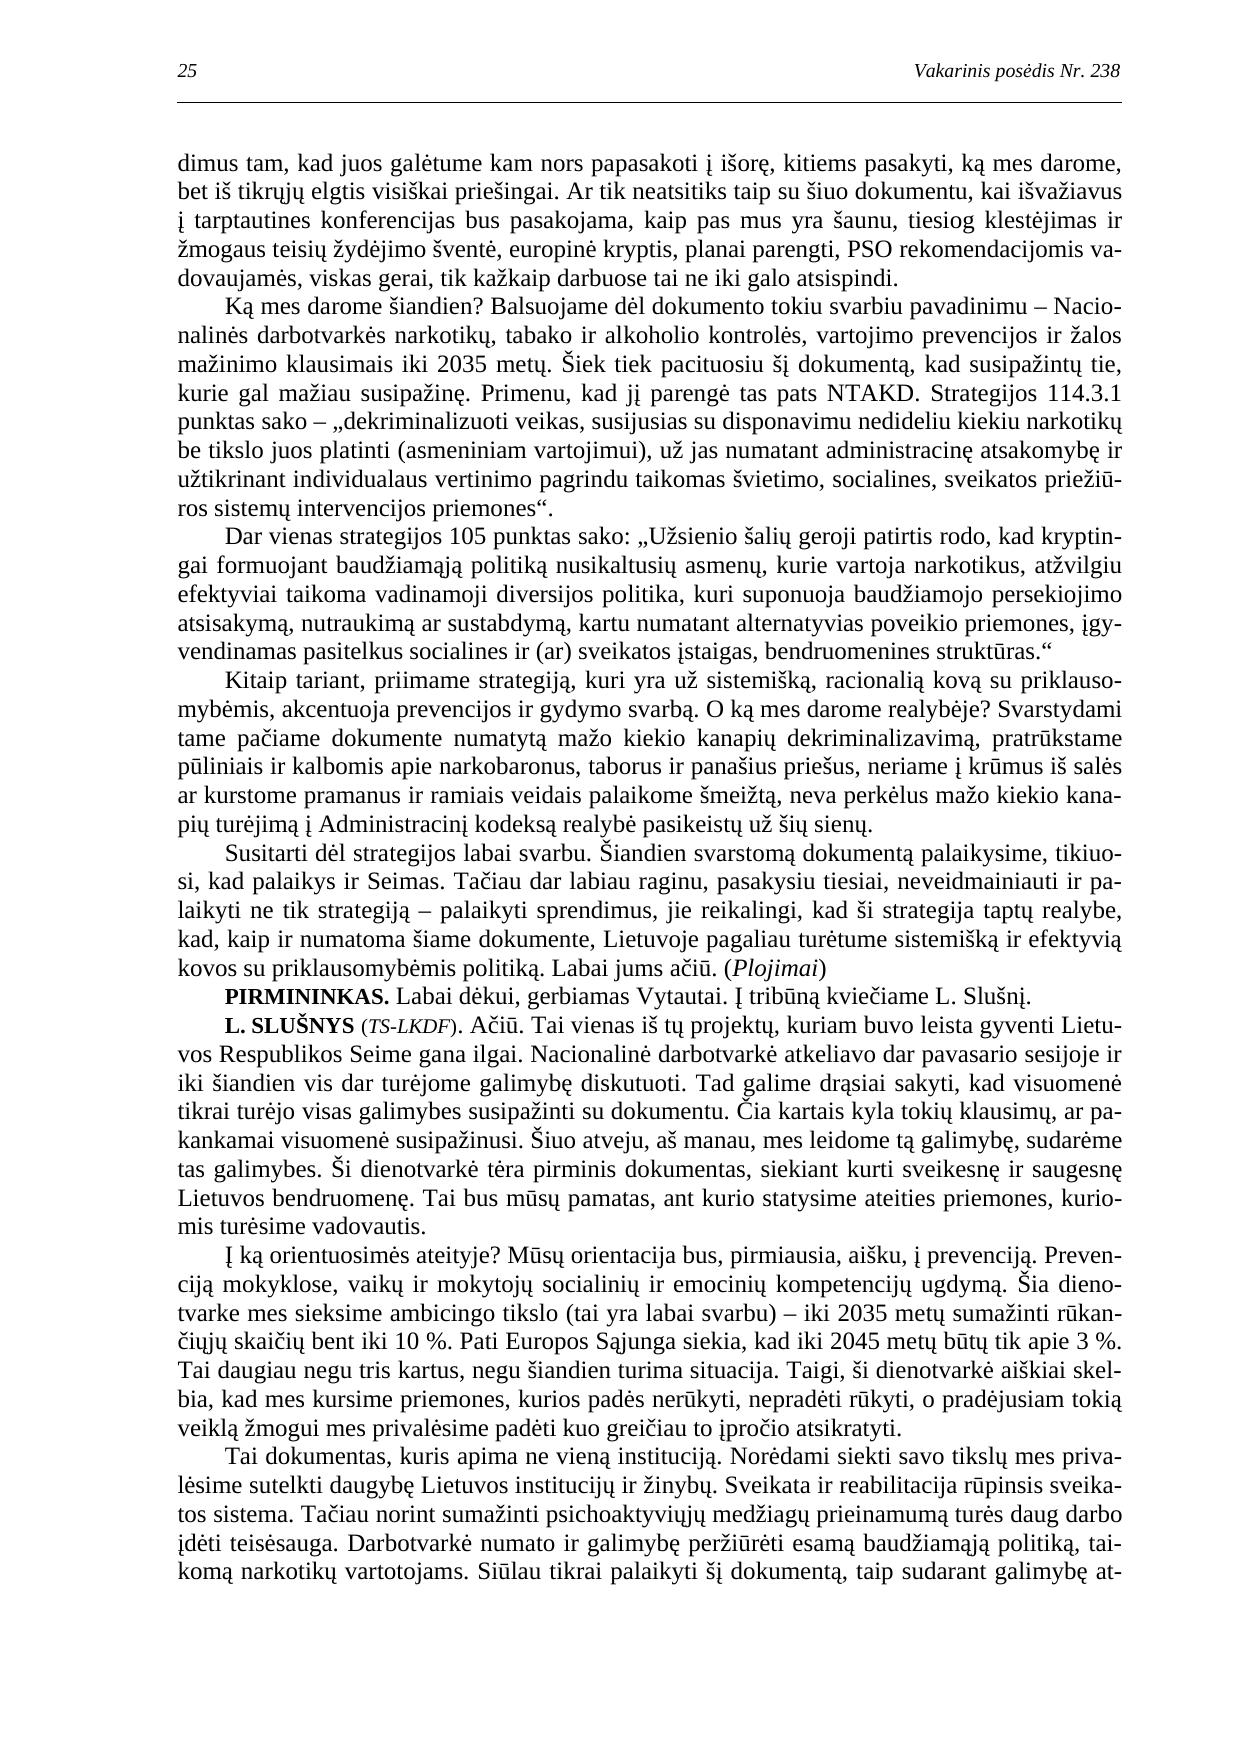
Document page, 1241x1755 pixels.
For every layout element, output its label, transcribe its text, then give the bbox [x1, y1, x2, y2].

text PIRMININKAS. La­bai dė­kui, ger­bia­mas Vy­tau­tai. Į tri­bū­ną kvie­čia­me L. Sluš­nį. [177, 981, 1122, 1010]
text Su­si­tar­ti dėl stra­te­gi­jos la­bai svar­bu. Šian­dien svars­to­mą do­ku­men­tą pa­lai­ky­si­me, ti­kiuo­si, kad pa­lai­kys ir Sei­mas. Ta­čiau dar la­biau ra­gi­nu, pa­sa­ky­siu tie­siai, ne­veid­mai­niau­ti ir pa­lai­ky­ti ne tik stra­te­gi­ją – pa­lai­ky­ti spren­di­mus, jie rei­ka­lin­gi, kad ši stra­te­gi­ja tap­tų re­a­ly­be, kad, kaip ir nu­ma­to­ma šia­me do­ku­men­te, Lie­tu­vo­je pa­ga­liau tu­rė­tu­me sis­te­miš­ką ir efek­ty­vią ko­vos su pri­klau­so­my­bė­mis po­li­ti­ką. La­bai jums ačiū. (Plo­ji­mai) [177, 838, 1122, 981]
text Ki­taip ta­riant, pri­ima­me stra­te­gi­ją, ku­ri yra už sis­te­miš­ką, ra­cio­na­lią ko­vą su pri­klau­so­my­bė­mis, ak­cen­tuo­ja pre­ven­ci­jos ir gy­dy­mo svar­bą. O ką mes da­ro­me re­a­ly­bė­je? Svars­ty­da­mi ta­me pa­čia­me do­ku­men­te nu­ma­ty­tą ma­žo kie­kio ka­na­pių dek­ri­mi­na­li­za­vi­mą, pra­trūks­ta­me pū­li­niais ir kal­bo­mis apie nar­ko­ba­ro­nus, ta­bo­rus ir pa­na­šius prie­šus, ne­ria­me į krū­mus iš sa­lės ar kurs­to­me pra­ma­nus ir ra­miais vei­dais pa­lai­ko­me šmeiž­tą, ne­va per­kė­lus ma­žo kie­kio ka­na­pių tu­rė­ji­mą į Ad­mi­nist­ra­ci­nį ko­dek­są re­a­ly­bė pa­si­keis­tų už šių sie­nų. [177, 665, 1122, 838]
text Ką mes da­ro­me šian­dien? Bal­suo­ja­me dėl do­ku­men­to to­kiu svar­biu pa­va­di­ni­mu – Na­cio­na­li­nės dar­bo­tvarkės nar­ko­ti­kų, ta­ba­ko ir al­ko­ho­lio kon­tro­lės, var­to­ji­mo pre­ven­ci­jos ir ža­los ma­ži­ni­mo klau­si­mais iki 2035 me­tų. Šiek tiek pa­ci­tuo­siu šį do­ku­men­tą, kad su­si­pa­žin­tų tie, ku­rie gal ma­žiau su­si­pa­ži­nę. Pri­me­nu, kad jį pa­ren­gė tas pats NTAKD. Stra­te­gi­jos 114.3.1 punk­tas sa­ko – „dek­ri­mi­na­li­zuo­ti vei­kas, su­si­ju­sias su dis­po­na­vi­mu ne­di­de­liu kie­kiu nar­ko­ti­kų be tiks­lo juos pla­tin­ti (as­me­ni­niam var­to­ji­mui), už jas nu­ma­tant ad­mi­nist­ra­ci­nę at­sa­ko­my­bę ir už­tik­ri­nant in­di­vi­du­a­laus ver­ti­ni­mo pa­grin­du tai­ko­mas švie­ti­mo, so­cia­li­nes, svei­ka­tos prie­žiū­ros sis­te­mų in­ter­ven­ci­jos prie­mo­nes“. [177, 291, 1122, 521]
text Tai do­ku­men­tas, ku­ris ap­ima ne vie­ną ins­ti­tu­ci­ją. No­rė­da­mi siek­ti sa­vo tiks­lų mes pri­va­lė­si­me su­telk­ti dau­gy­bę Lie­tu­vos ins­ti­tu­ci­jų ir ži­ny­bų. Svei­ka­ta ir re­a­bi­li­ta­ci­ja rū­pin­sis svei­ka­tos sis­te­ma. Ta­čiau no­rint su­ma­žin­ti psi­cho­ak­ty­vių­jų me­džia­gų pri­ei­na­mu­mą tu­rės daug dar­bo įdė­ti tei­sė­sau­ga. Dar­bo­tvarkė nu­ma­to ir ga­li­my­bę per­žiū­rė­ti esa­mą bau­džia­mą­ją po­li­ti­ką, tai­ko­mą nar­ko­ti­kų var­to­to­jams. Siū­lau tik­rai pa­lai­ky­ti šį do­ku­men­tą, taip su­da­rant ga­li­my­bę at­ [177, 1441, 1122, 1585]
text L. SLUŠNYS (TS-LKDF). Ačiū. Tai vie­nas iš tų pro­jek­tų, ku­riam bu­vo leis­ta gy­ven­ti Lie­tu­vos Res­pub­li­kos Sei­me ga­na il­gai. Na­cio­na­li­nė dar­bo­tvarkė at­ke­lia­vo dar pa­va­sa­rio se­si­jo­je ir iki šian­dien vis dar tu­rė­jo­me ga­li­my­bę dis­ku­tuo­ti. Tad ga­li­me drą­siai sa­ky­ti, kad vi­suo­me­nė tik­rai tu­rė­jo vi­sas ga­li­my­bes su­si­pa­žin­ti su do­ku­men­tu. Čia kar­tais ky­la to­kių klau­si­mų, ar pa­kan­ka­mai vi­suo­me­nė su­si­pa­ži­nu­si. Šiuo at­ve­ju, aš ma­nau, mes lei­do­me tą ga­li­my­bę, su­da­rė­me tas ga­li­my­bes. Ši die­no­tvarkė tė­ra pir­mi­nis do­ku­men­tas, sie­kiant kur­ti svei­kes­nę ir sau­ges­nę Lie­tu­vos ben­druo­me­nę. Tai bus mū­sų pa­ma­tas, ant ku­rio sta­ty­si­me at­ei­ties prie­mo­nes, ku­rio­mis tu­rė­si­me va­do­vau­tis. [177, 1010, 1122, 1240]
text Dar vie­nas stra­te­gi­jos 105 punk­tas sa­ko: „Už­sie­nio ša­lių ge­ro­ji pa­tir­tis ro­do, kad kryp­tin­gai for­muo­jant bau­džia­mą­ją po­li­ti­ką nu­si­kal­tu­sių as­me­nų, ku­rie var­to­ja nar­ko­ti­kus, at­žvil­giu efek­ty­viai tai­ko­ma va­di­na­mo­ji di­ver­si­jos po­li­ti­ka, ku­ri su­po­nuo­ja bau­džia­mo­jo per­se­kio­ji­mo at­si­sa­ky­mą, nu­trau­ki­mą ar su­stab­dy­mą, kar­tu nu­ma­tant al­ter­na­ty­vias po­vei­kio prie­mo­nes, įgy­ven­di­na­mas pa­si­tel­kus so­cia­li­nes ir (ar) svei­ka­tos įstai­gas, ben­druo­me­ni­nes struk­tū­ras.“ [177, 521, 1122, 665]
text Į ką orien­tuo­si­mės at­ei­ty­je? Mū­sų orien­ta­ci­ja bus, pir­miau­sia, aiš­ku, į pre­ven­ci­ją. Pre­ven­ci­ją mo­kyk­lo­se, vai­kų ir mo­ky­to­jų so­cia­li­nių ir emo­ci­nių kom­pe­ten­ci­jų ug­dy­mą. Šia die­no­tvarke mes siek­si­me am­bi­cin­go tiks­lo (tai yra la­bai svar­bu) – iki 2035 me­tų su­ma­žin­ti rū­kan­čių­jų skai­čių bent iki 10 %. Pa­ti Eu­ro­pos Są­jun­ga sie­kia, kad iki 2045 me­tų bū­tų tik apie 3 %. Tai dau­giau ne­gu tris kar­tus, ne­gu šian­dien tu­ri­ma si­tu­a­ci­ja. Tai­gi, ši die­no­tvarkė aiš­kiai skel­bia, kad mes kur­si­me prie­mo­nes, ku­rios pa­dės ne­rū­ky­ti, ne­pra­dė­ti rū­ky­ti, o pra­dė­ju­siam to­kią veik­lą žmo­gui mes pri­va­lė­si­me pa­dė­ti kuo grei­čiau to įpro­čio at­si­kra­ty­ti. [177, 1240, 1122, 1441]
text di­mus tam, kad juos ga­lė­tu­me kam nors pa­pa­sa­ko­ti į iš­orę, ki­tiems pa­sa­ky­ti, ką mes da­ro­me, bet iš tik­rų­jų elg­tis vi­siš­kai prie­šin­gai. Ar tik ne­at­si­tiks taip su šiuo do­ku­men­tu, kai iš­va­žia­vus į tarp­tau­ti­nes kon­fe­ren­ci­jas bus pa­sa­ko­ja­ma, kaip pas mus yra šau­nu, tie­siog kles­tė­ji­mas ir žmo­gaus tei­sių žy­dė­ji­mo šven­tė, eu­ro­pi­nė kryp­tis, pla­nai pa­reng­ti, PSO re­ko­men­da­ci­jo­mis va­do­vau­ja­mės, vis­kas ge­rai, tik kaž­kaip dar­buo­se tai ne iki ga­lo at­si­spin­di. [177, 148, 1122, 291]
